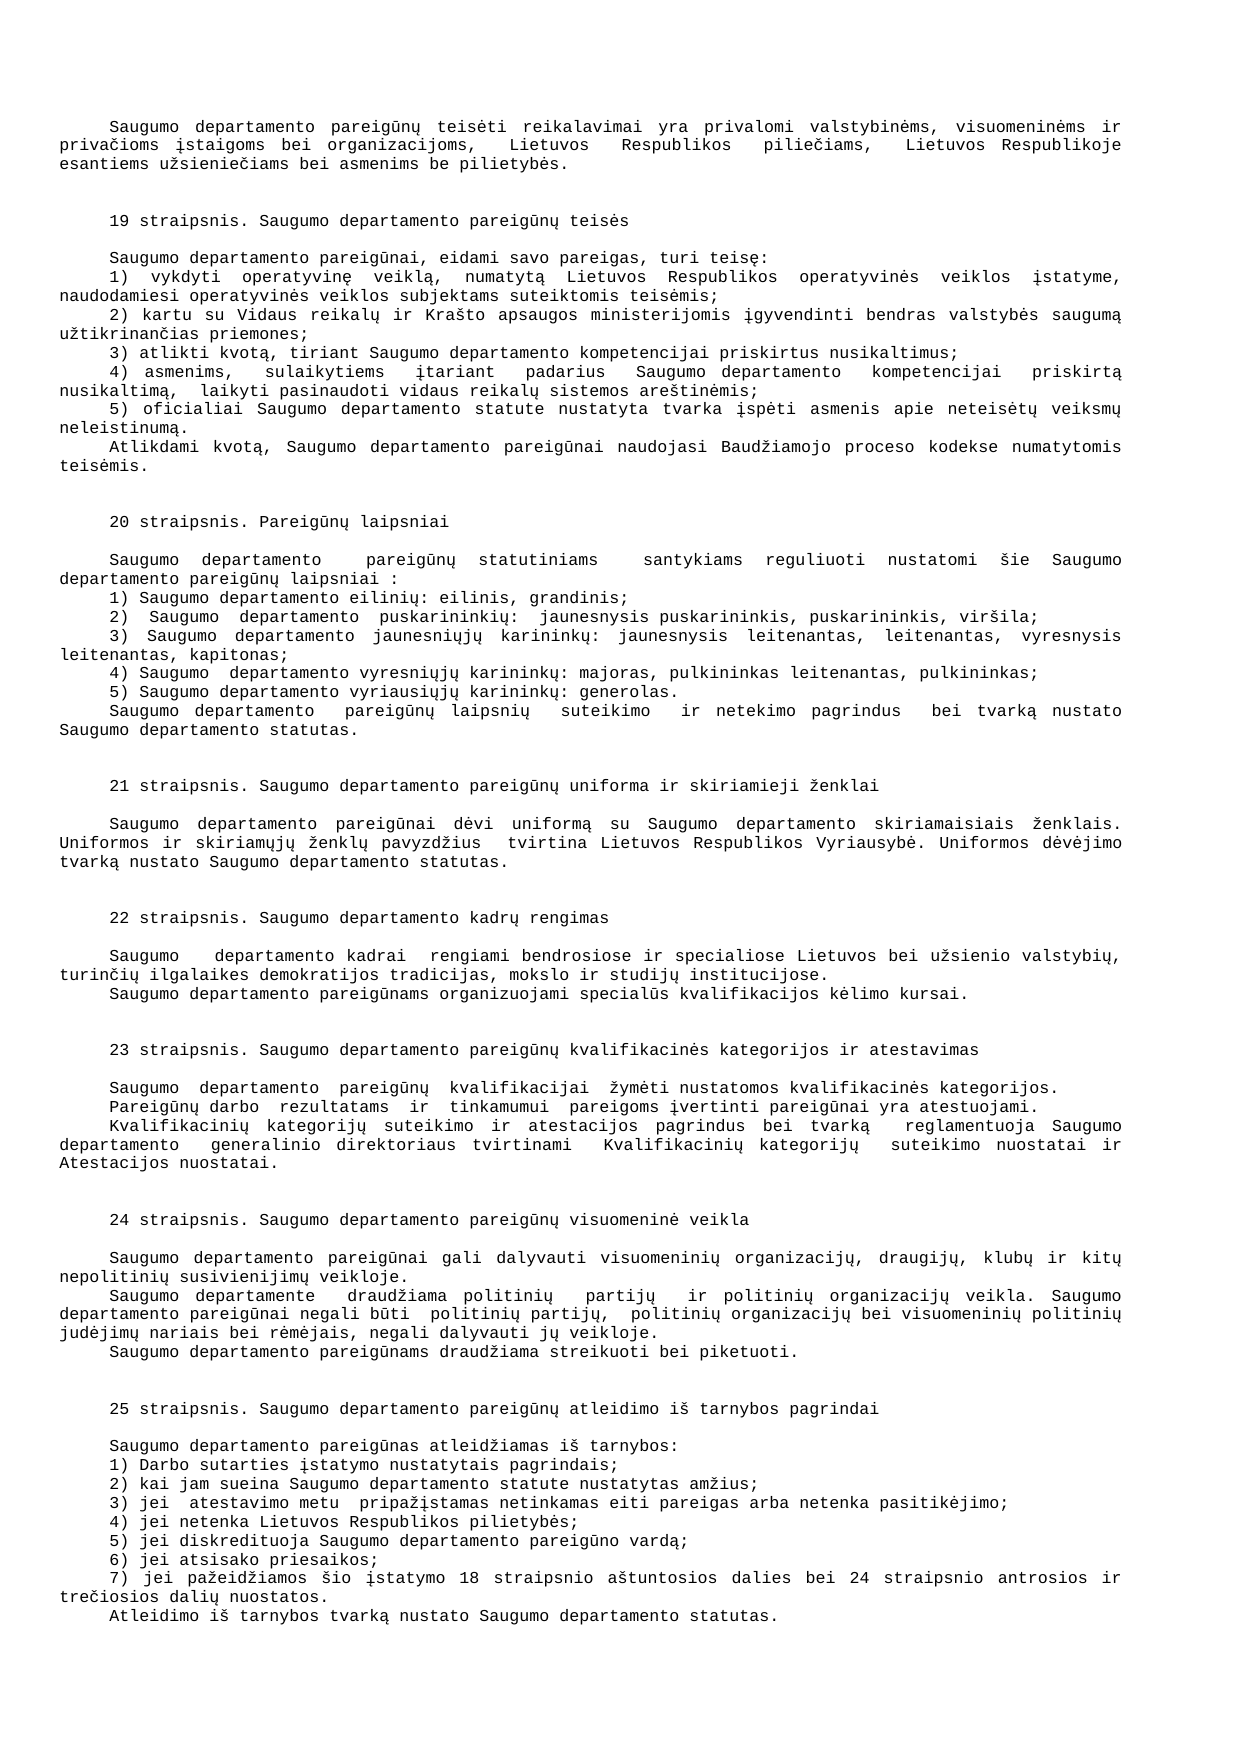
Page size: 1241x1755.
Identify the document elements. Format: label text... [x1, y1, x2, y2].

text 1) Darbo sutarties įstatymo nustatytais pagrindais; [59, 1457, 1122, 1476]
text Atlikdami kvotą, Saugumo departamento pareigūnai naudojasi Baudžiamojo proceso kodekse numatytomis teisėmis. [59, 439, 1122, 476]
text 1) vykdyti operatyvinę veiklą, numatytą Lietuvos Respublikos operatyvinės veiklos įstatyme, naudodamiesi operatyvinės veiklos subjektams suteiktomis teisėmis; [59, 269, 1122, 307]
text 5) oficialiai Saugumo departamento statute nustatyta tvarka įspėti asmenis apie neteisėtų veiksmų neleistinumą. [59, 401, 1122, 439]
text Saugumo departamento pareigūnas atleidžiamas iš tarnybos: [59, 1438, 1122, 1457]
text 24 straipsnis. Saugumo departamento pareigūnų visuomeninė veikla [59, 1212, 1122, 1231]
text 7) jei pažeidžiamos šio įstatymo 18 straipsnio aštuntosios dalies bei 24 straipsnio antrosios ir trečiosios dalių nuostatos. [59, 1570, 1122, 1608]
text 4) jei netenka Lietuvos Respublikos pilietybės; [59, 1513, 1122, 1532]
text 20 straipsnis. Pareigūnų laipsniai [59, 514, 1122, 533]
text Saugumo departamento pareigūnų kvalifikacijai žymėti nustatomos kvalifikacinės kategorijos. [59, 1080, 1122, 1098]
text 2) Saugumo departamento puskarininkių: jaunesnysis puskarininkis, puskarininkis, viršila; [59, 608, 1122, 627]
text Saugumo departamento pareigūnai dėvi uniformą su Saugumo departamento skiriamaisiais ženklais. Uniformos ir skiriamųjų ženklų pavyzdžius tvirtina Lietuvos Respublikos Vyriausybė. Uniformos dėvėjimo tvarką nustato Saugumo departamento statutas. [59, 816, 1122, 872]
text 4) asmenims, sulaikytiems įtariant padarius Saugumo departamento kompetencijai priskirtą nusikaltimą, laikyti pasinaudoti vidaus reikalų sistemos areštinėmis; [59, 363, 1122, 401]
text 19 straipsnis. Saugumo departamento pareigūnų teisės [59, 212, 1122, 231]
text 3) atlikti kvotą, tiriant Saugumo departamento kompetencijai priskirtus nusikaltimus; [59, 344, 1122, 363]
text Saugumo departamento pareigūnų teisėti reikalavimai yra privalomi valstybinėms, visuomeninėms ir privačioms įstaigoms bei organizacijoms, Lietuvos Respublikos piliečiams, Lietuvos Respublikoje esantiems užsieniečiams bei asmenims be pilietybės. [59, 118, 1122, 175]
text 2) kai jam sueina Saugumo departamento statute nustatytas amžius; [59, 1476, 1122, 1494]
text Pareigūnų darbo rezultatams ir tinkamumui pareigoms įvertinti pareigūnai yra atestuojami. [59, 1098, 1122, 1117]
text Saugumo departamento pareigūnų laipsnių suteikimo ir netekimo pagrindus bei tvarką nustato Saugumo departamento statutas. [59, 703, 1122, 740]
text 4) Saugumo departamento vyresniųjų karininkų: majoras, pulkininkas leitenantas, pulkininkas; [59, 665, 1122, 684]
text Saugumo departamento kadrai rengiami bendrosiose ir specialiose Lietuvos bei užsienio valstybių, turinčių ilgalaikes demokratijos tradicijas, mokslo ir studijų institucijose. [59, 948, 1122, 985]
text 2) kartu su Vidaus reikalų ir Krašto apsaugos ministerijomis įgyvendinti bendras valstybės saugumą užtikrinančias priemones; [59, 307, 1122, 344]
text 21 straipsnis. Saugumo departamento pareigūnų uniforma ir skiriamieji ženklai [59, 778, 1122, 797]
text 6) jei atsisako priesaikos; [59, 1551, 1122, 1570]
text 5) Saugumo departamento vyriausiųjų karininkų: generolas. [59, 684, 1122, 703]
text 23 straipsnis. Saugumo departamento pareigūnų kvalifikacinės kategorijos ir atestavimas [59, 1042, 1122, 1061]
text Saugumo departamento pareigūnams organizuojami specialūs kvalifikacijos kėlimo kursai. [59, 985, 1122, 1004]
text 3) jei atestavimo metu pripažįstamas netinkamas eiti pareigas arba netenka pasitikėjimo; [59, 1494, 1122, 1513]
text Saugumo departamento pareigūnai gali dalyvauti visuomeninių organizacijų, draugijų, klubų ir kitų nepolitinių susivienijimų veikloje. [59, 1249, 1122, 1287]
text Saugumo departamento pareigūnams draudžiama streikuoti bei piketuoti. [59, 1344, 1122, 1362]
text Atleidimo iš tarnybos tvarką nustato Saugumo departamento statutas. [59, 1608, 1122, 1626]
text Kvalifikacinių kategorijų suteikimo ir atestacijos pagrindus bei tvarką reglamentuoja Saugumo departamento generalinio direktoriaus tvirtinami Kvalifikacinių kategorijų suteikimo nuostatai ir Atestacijos nuostatai. [59, 1117, 1122, 1174]
text 22 straipsnis. Saugumo departamento kadrų rengimas [59, 910, 1122, 929]
text Saugumo departamente draudžiama politinių partijų ir politinių organizacijų veikla. Saugumo departamento pareigūnai negali būti politinių partijų, politinių organizacijų bei visuomeninių politinių judėjimų nariais bei rėmėjais, negali dalyvauti jų veikloje. [59, 1287, 1122, 1344]
text Saugumo departamento pareigūnų statutiniams santykiams reguliuoti nustatomi šie Saugumo departamento pareigūnų laipsniai : [59, 552, 1122, 589]
text Saugumo departamento pareigūnai, eidami savo pareigas, turi teisę: [59, 250, 1122, 269]
text 25 straipsnis. Saugumo departamento pareigūnų atleidimo iš tarnybos pagrindai [59, 1400, 1122, 1419]
text 5) jei diskredituoja Saugumo departamento pareigūno vardą; [59, 1532, 1122, 1551]
text 1) Saugumo departamento eilinių: eilinis, grandinis; [59, 589, 1122, 608]
text 3) Saugumo departamento jaunesniųjų karininkų: jaunesnysis leitenantas, leitenantas, vyresnysis leitenantas, kapitonas; [59, 627, 1122, 665]
